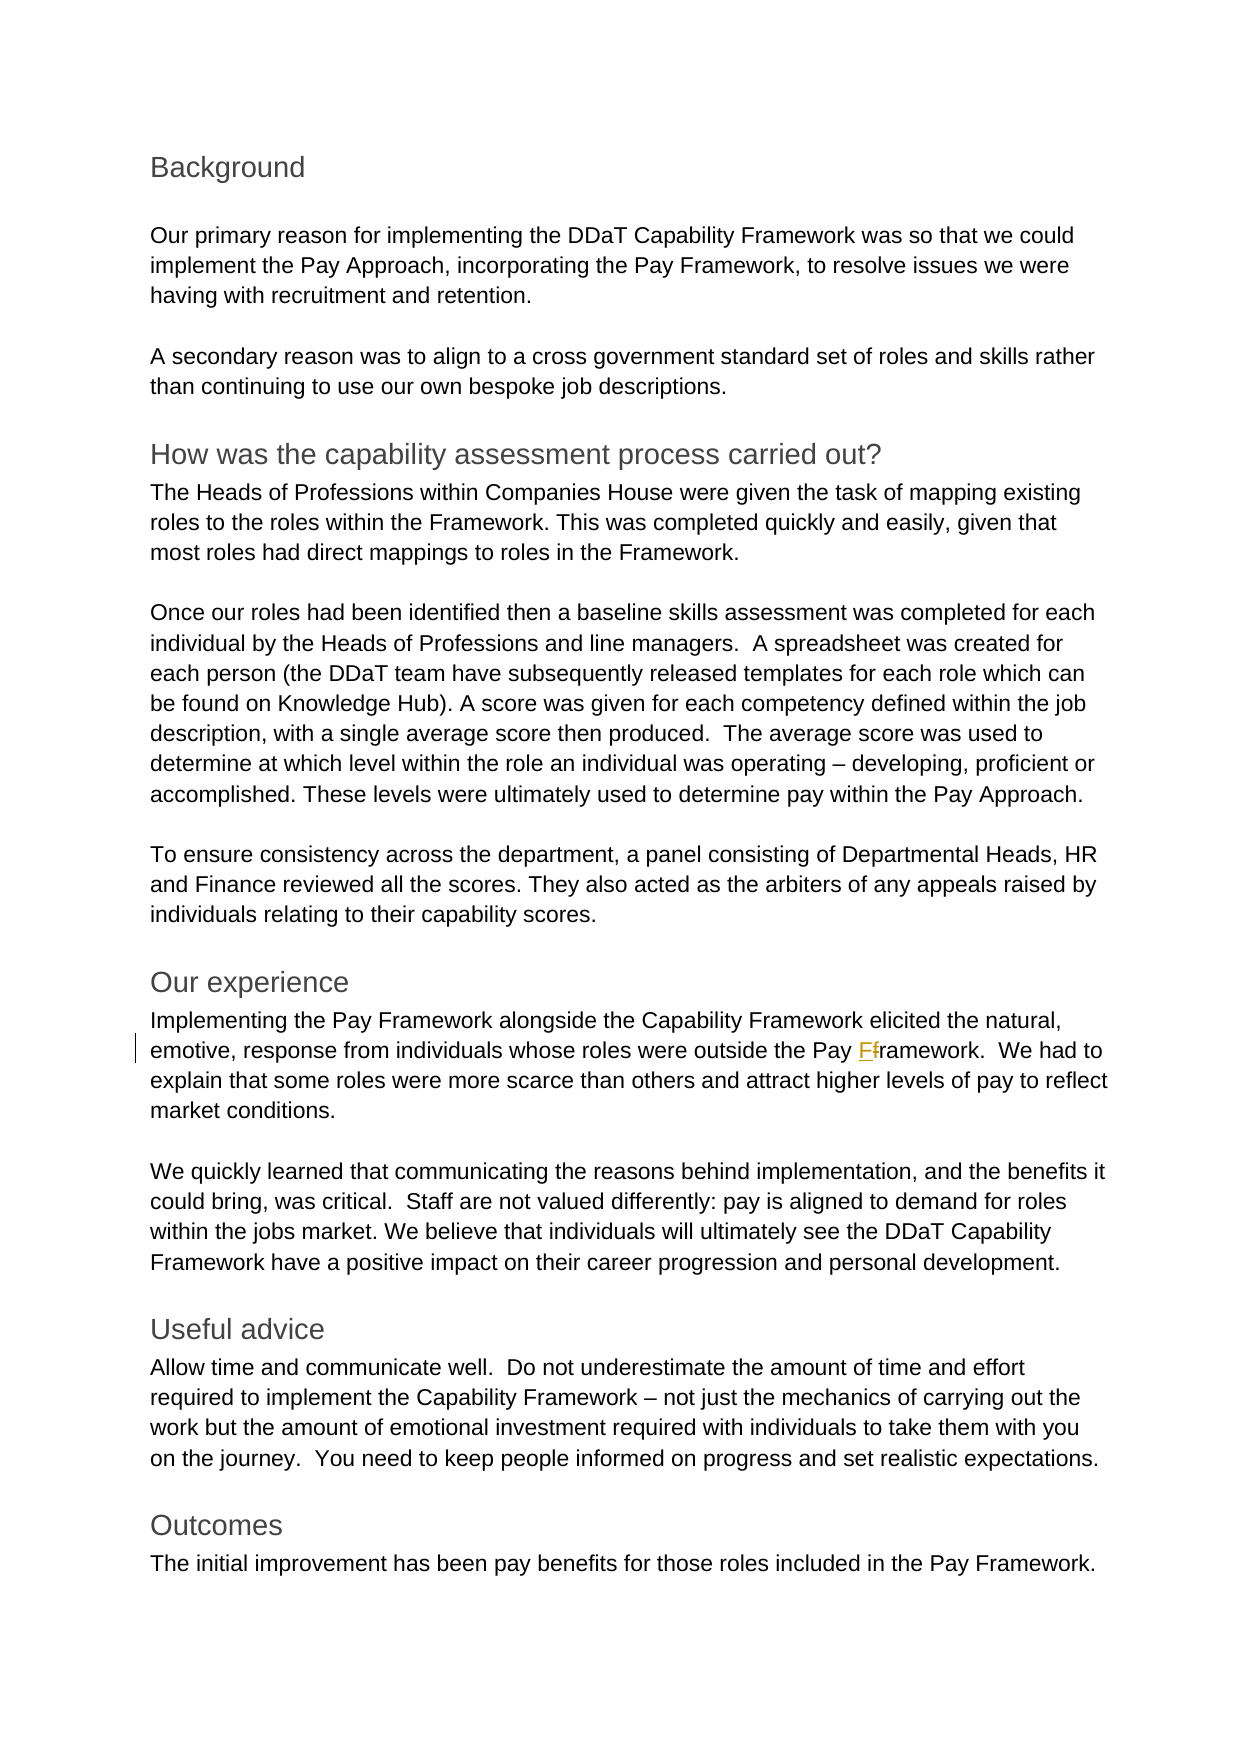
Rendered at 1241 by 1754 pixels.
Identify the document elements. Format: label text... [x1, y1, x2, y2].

text Allow time and communicate well. Do not underestimate the amount of time and effort required to implement the Capability Framework – not just the mechanics of carrying out the work but the amount of emotional investment required with individuals to take them with you on the journey. You need to keep people informed on progress and set realistic expectations. [150, 1354, 1109, 1471]
text Implementing the Pay Framework alongside the Capability Framework elicited the natural, emotive, response from individuals whose roles were outside the Pay Framework. We had to explain that some roles were more scarce than others and attract higher levels of pay to reflect market conditions. [150, 1007, 1109, 1124]
text Our primary reason for implementing the DDaT Capability Framework was so that we could implement the Pay Approach, incorporating the Pay Framework, to resolve issues we were having with recruitment and retention. [150, 222, 1109, 309]
subtitle Background [150, 150, 1109, 183]
text The initial improvement has been pay benefits for those roles included in the Pay Framework. [150, 1550, 1109, 1576]
subtitle Useful advice [150, 1312, 1109, 1346]
subtitle Our experience [150, 965, 1109, 998]
text A secondary reason was to align to a cross government standard set of roles and skills rather than continuing to use our own bespoke job descriptions. [150, 343, 1109, 399]
text We quickly learned that communicating the reasons behind implementation, and the benefits it could bring, was critical. Staff are not valued differently: pay is aligned to demand for roles within the jobs market. We believe that individuals will ultimately see the DDaT Capability Framework have a positive impact on their career progression and personal development. [150, 1158, 1109, 1275]
subtitle How was the capability assessment process carried out? [150, 437, 1109, 470]
subtitle Outcomes [150, 1508, 1109, 1542]
text The Heads of Professions within Companies House were given the task of mapping existing roles to the roles within the Framework. This was completed quickly and easily, given that most roles had direct mappings to roles in the Framework. [150, 478, 1109, 565]
text Once our roles had been identified then a baseline skills assessment was completed for each individual by the Heads of Professions and line managers. A spreadsheet was created for each person (the DDaT team have subsequently released templates for each role which can be found on Knowledge Hub). A score was given for each competency defined within the job description, with a single average score then produced. The average score was used to determine at which level within the role an individual was operating – developing, proficient or accomplished. These levels were ultimately used to determine pay within the Pay Approach. [150, 599, 1109, 807]
text To ensure consistency across the department, a panel consisting of Departmental Heads, HR and Finance reviewed all the scores. They also acted as the arbiters of any appeals raised by individuals relating to their capability scores. [150, 841, 1109, 928]
